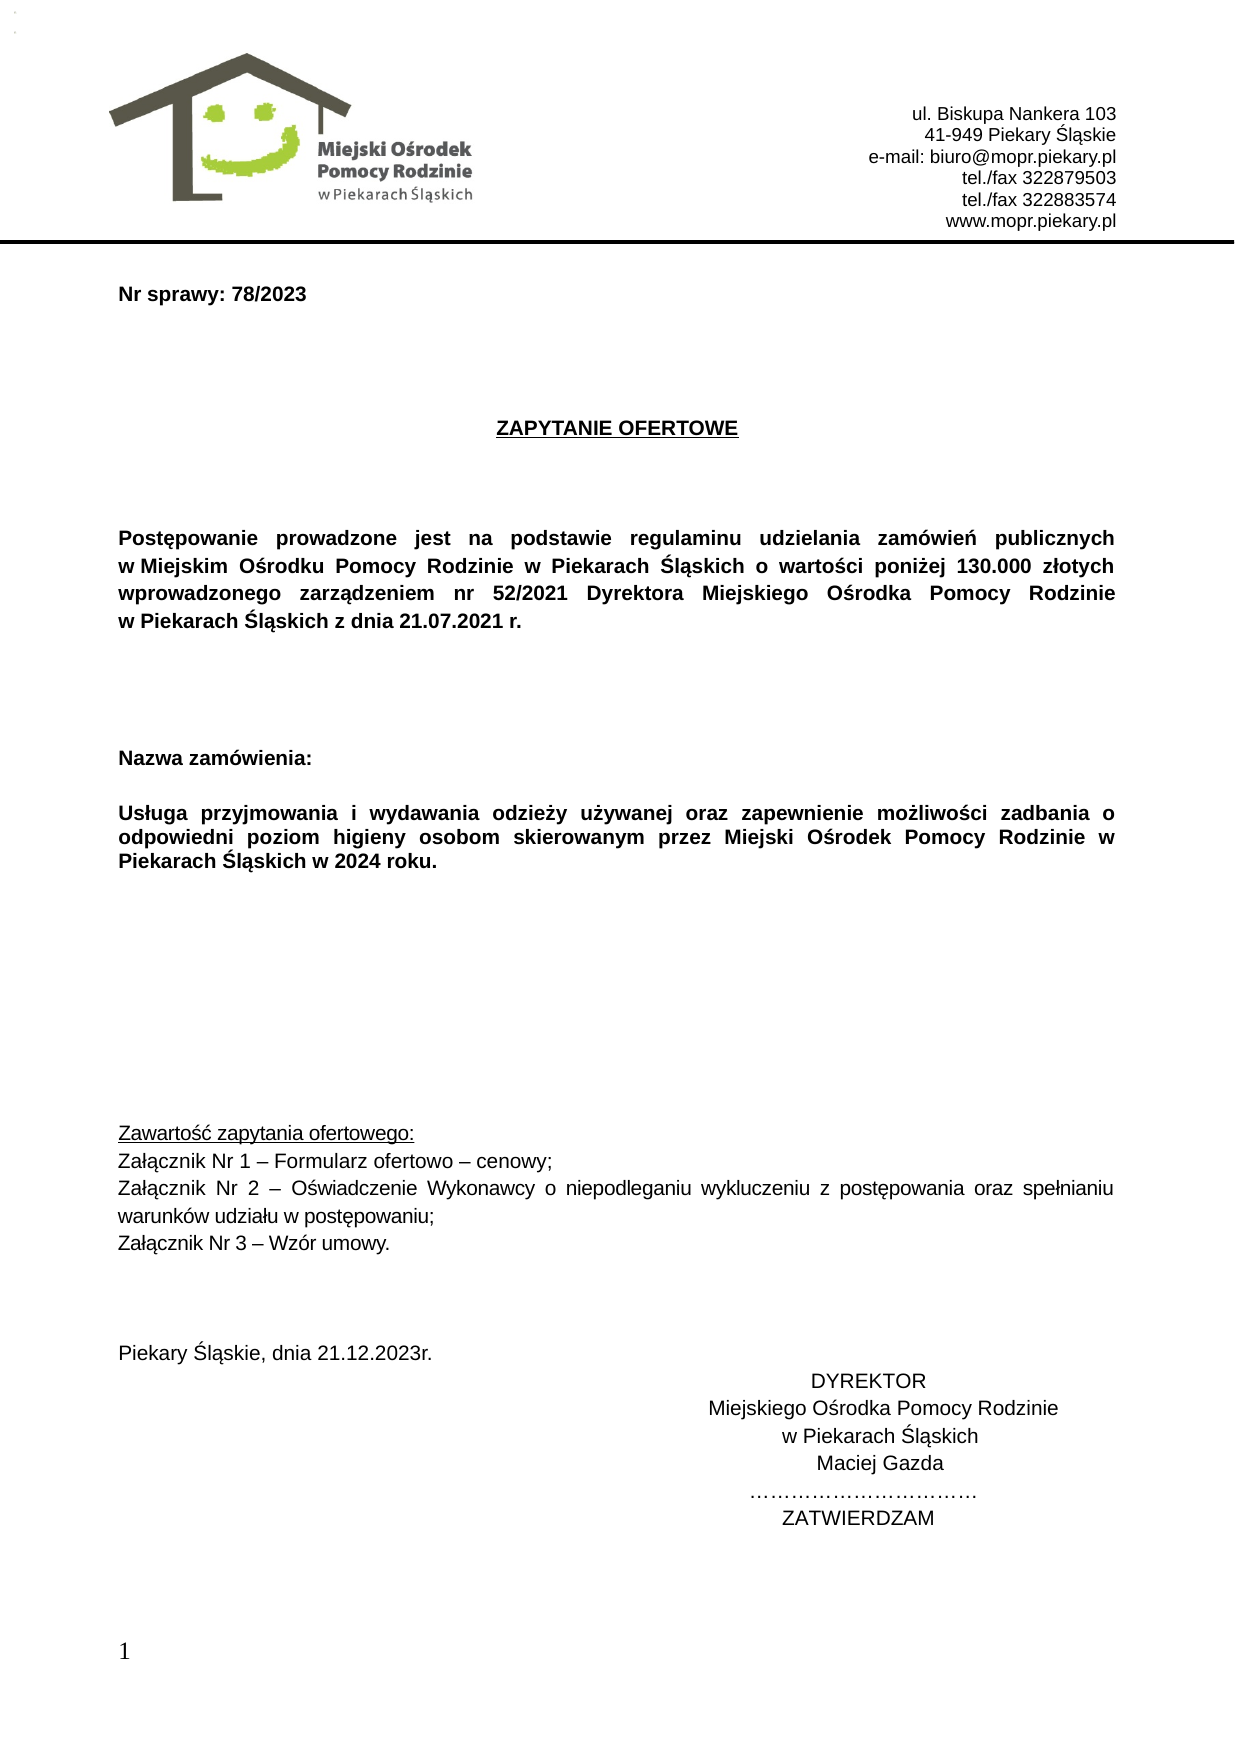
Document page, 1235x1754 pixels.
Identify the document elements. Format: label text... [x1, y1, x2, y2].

text Załącznik Nr 1 – Formularz ofertowo – cenowy; [118, 1148, 1115, 1172]
text Załącznik Nr 3 – Wzór umowy. [118, 1231, 1115, 1255]
text Postępowanie prowadzone jest na podstawie regulaminu udzielania zamówień publicznych w Miejskim Ośrodku Pomocy Rodzinie w Piekarach Śląskich o wartości poniżej 130.000 złotych wprowadzonego zarządzeniem nr 52/2021 Dyrektora Miejskiego Ośrodka Pomocy Rodzinie w Piekarach Śląskich z dnia 21.07.2021 r. [118, 526, 1116, 633]
text Usługa przyjmowania i wydawania odzieży używanej oraz zapewnienie możliwości zadbania o odpowiedni poziom higieny osobom skierowanym przez Miejski Ośrodek Pomocy Rodzinie w Piekarach Śląskich w 2024 roku. [118, 801, 1116, 873]
subtitle ZAPYTANIE OFERTOWE [118, 416, 1116, 440]
text Miejskiego Ośrodka Pomocy Rodzinie [118, 1396, 1116, 1420]
text Piekary Śląskie, dnia 21.12.2023r. [118, 1341, 1116, 1365]
text w Piekarach Śląskich [118, 1423, 1116, 1447]
text DYREKTOR [118, 1368, 1116, 1392]
picture [109, 17, 492, 229]
text …………………………… ZATWIERDZAM [118, 1478, 1116, 1530]
text Załącznik Nr 2 – Oświadczenie Wykonawcy o niepodleganiu wykluczeniu z postępowania oraz spełnianiu warunków udziału w postępowaniu; [118, 1176, 1115, 1227]
text Nazwa zamówienia: [118, 746, 1116, 770]
text Zawartość zapytania ofertowego: [118, 1121, 1116, 1144]
text Maciej Gazda [118, 1451, 1116, 1475]
